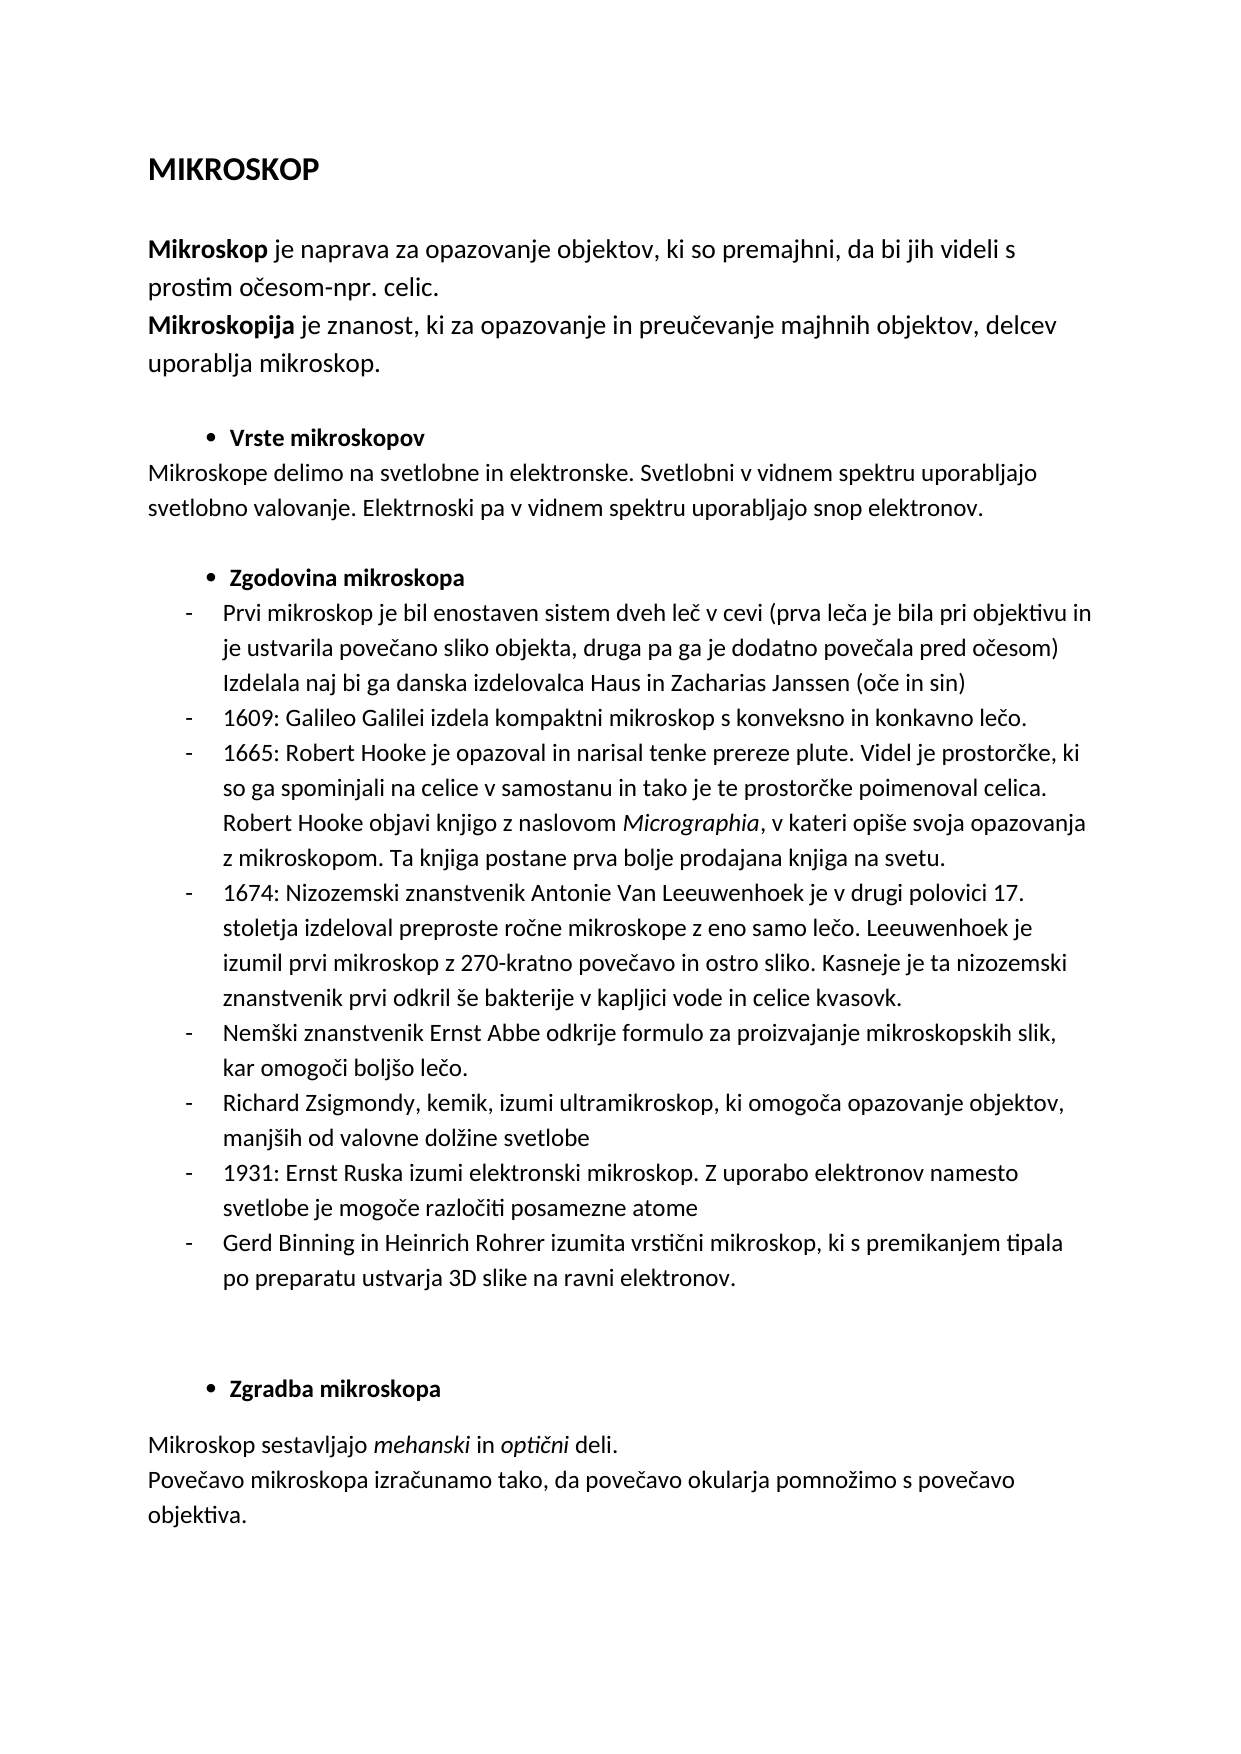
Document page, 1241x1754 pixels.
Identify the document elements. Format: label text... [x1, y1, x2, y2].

text Povečavo mikroskopa izračunamo tako, da povečavo okularja pomnožimo s povečavo objektiva. [148, 1464, 1093, 1530]
list 1931: Ernst Ruska izumi elektronski mikroskop. Z uporabo elektronov namesto svetlobe je mogoče razločiti posamezne atome [185, 1157, 1093, 1222]
list Vrste mikroskopov [177, 422, 1093, 452]
list 1674: Nizozemski znanstvenik Antonie Van Leeuwenhoek je v drugi polovici 17. stoletja izdeloval preproste ročne mikroskope z eno samo lečo. Leeuwenhoek je izumil prvi mikroskop z 270-kratno povečavo in ostro sliko. Kasneje je ta nizozemski znanstvenik prvi odkril še bakterije v kapljici vode in celice kvasovk. [185, 877, 1093, 1012]
list Zgodovina mikroskopa [177, 562, 1093, 592]
text Mikroskopija je znanost, ki za opazovanje in preučevanje majhnih objektov, delcev uporablja mikroskop. [148, 308, 1093, 379]
list Zgradba mikroskopa [177, 1373, 1093, 1404]
text Mikroskop je naprava za opazovanje objektov, ki so premajhni, da bi jih videli s prostim očesom-npr. celic. [148, 232, 1093, 303]
list 1665: Robert Hooke je opazoval in narisal tenke prereze plute. Videl je prostorčke, ki so ga spominjali na celice v samostanu in tako je te prostorčke poimenoval celica. Robert Hooke objavi knjigo z naslovom Micrographia, v kateri opiše svoja opazovanja z mikroskopom. Ta knjiga postane prva bolje prodajana knjiga na svetu. [185, 737, 1093, 872]
text Mikroskope delimo na svetlobne in elektronske. Svetlobni v vidnem spektru uporabljajo svetlobno valovanje. Elektrnoski pa v vidnem spektru uporabljajo snop elektronov. [148, 457, 1093, 522]
list Nemški znanstvenik Ernst Abbe odkrije formulo za proizvajanje mikroskopskih slik, kar omogoči boljšo lečo. [185, 1017, 1093, 1082]
text MIKROSKOP [148, 148, 1093, 188]
list Richard Zsigmondy, kemik, izumi ultramikroskop, ki omogoča opazovanje objektov, manjših od valovne dolžine svetlobe [185, 1087, 1093, 1152]
list Gerd Binning in Heinrich Rohrer izumita vrstični mikroskop, ki s premikanjem tipala po preparatu ustvarja 3D slike na ravni elektronov. [185, 1227, 1093, 1292]
list 1609: Galileo Galilei izdela kompaktni mikroskop s konveksno in konkavno lečo. [185, 702, 1093, 732]
list Prvi mikroskop je bil enostaven sistem dveh leč v cevi (prva leča je bila pri objektivu in je ustvarila povečano sliko objekta, druga pa ga je dodatno povečala pred očesom) Izdelala naj bi ga danska izdelovalca Haus in Zacharias Janssen (oče in sin) [185, 597, 1093, 697]
text Mikroskop sestavljajo mehanski in optični deli. [148, 1429, 1093, 1460]
